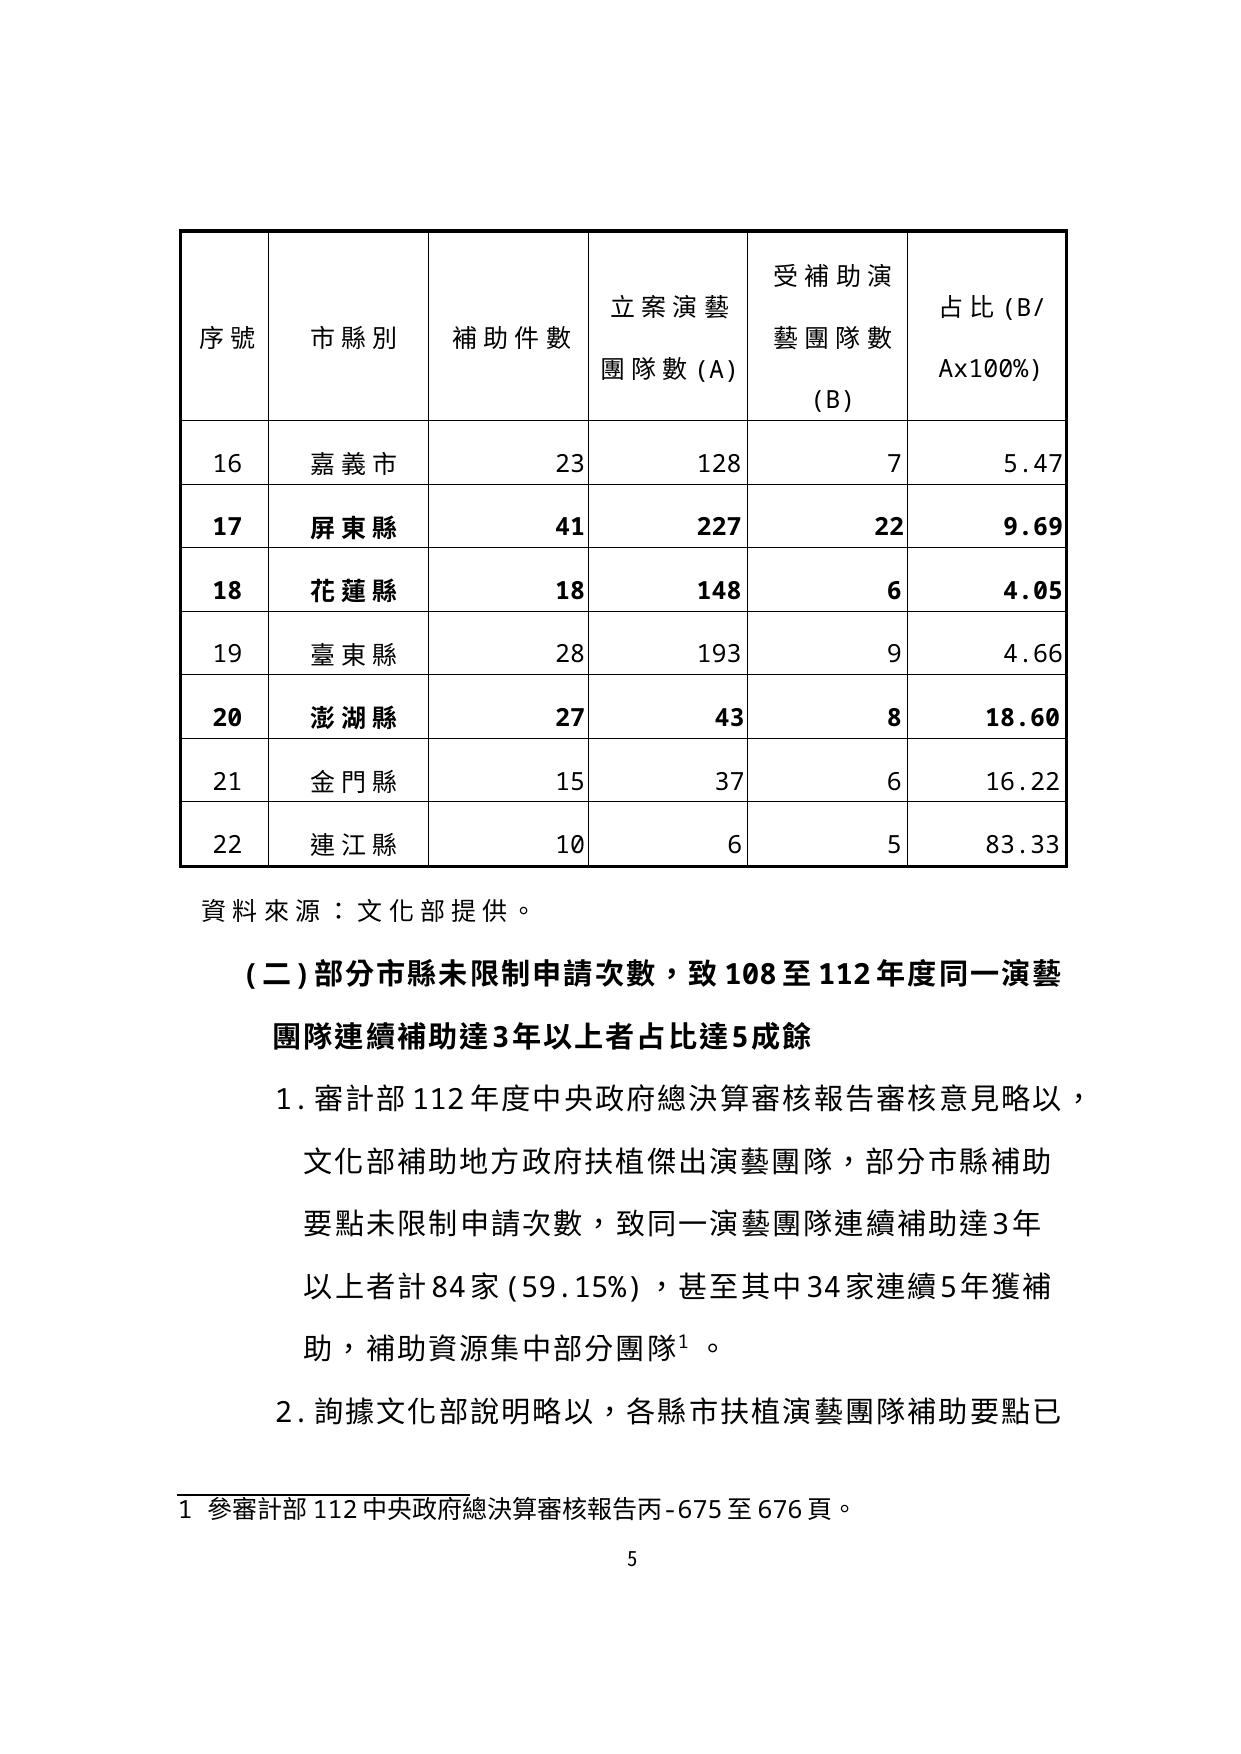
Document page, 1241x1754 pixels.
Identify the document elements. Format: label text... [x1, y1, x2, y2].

table_cell 9.69 [908, 485, 1065, 547]
table_cell 花蓮縣 [269, 548, 428, 611]
table_cell 金門縣 [269, 739, 428, 801]
table_header 補助件數 [429, 233, 588, 420]
table_cell 15 [429, 739, 588, 801]
table_cell 6 [589, 802, 747, 865]
table_header 占比(B/Ax100%) [908, 233, 1065, 420]
table_cell 4.66 [908, 612, 1065, 674]
table_header 立案演藝團隊數(A) [589, 233, 747, 420]
table_cell 21 [182, 739, 268, 801]
table_cell 128 [589, 421, 747, 483]
table_cell 37 [589, 739, 747, 801]
table_cell 6 [748, 739, 907, 801]
table_cell 19 [182, 612, 268, 674]
table_cell 5 [748, 802, 907, 865]
table_cell 22 [182, 802, 268, 865]
table_cell 4.05 [908, 548, 1065, 611]
text 資料來源：文化部提供。 [177, 868, 1063, 930]
text (二)部分市縣未限制申請次數，致108至112年度同一演藝團隊連續補助達3年以上者占比達5成餘 [236, 930, 1063, 1055]
text 參審計部112中央政府總決算審核報告丙-675至676頁。 [177, 1496, 1063, 1525]
table_cell 28 [429, 612, 588, 674]
table_cell 41 [429, 485, 588, 547]
table_cell 7 [748, 421, 907, 483]
table_cell 83.33 [908, 802, 1065, 865]
table_header 市縣別 [269, 233, 428, 420]
table_cell 6 [748, 548, 907, 611]
table_cell 嘉義市 [269, 421, 428, 483]
table_cell 22 [748, 485, 907, 547]
table_cell 澎湖縣 [269, 675, 428, 738]
table_cell 227 [589, 485, 747, 547]
table_cell 5.47 [908, 421, 1065, 483]
table_cell 16.22 [908, 739, 1065, 801]
table_cell 20 [182, 675, 268, 738]
table_cell 148 [589, 548, 747, 611]
table_cell 43 [589, 675, 747, 738]
table_header 受補助演藝團隊數(B) [748, 233, 907, 420]
table_cell 16 [182, 421, 268, 483]
table_cell 屏東縣 [269, 485, 428, 547]
table_cell 193 [589, 612, 747, 674]
table_cell 10 [429, 802, 588, 865]
table_cell 23 [429, 421, 588, 483]
table_cell 連江縣 [269, 802, 428, 865]
table_cell 9 [748, 612, 907, 674]
text 2.詢據文化部說明略以，各縣市扶植演藝團隊補助要點已 [266, 1368, 1063, 1430]
table_cell 18.60 [908, 675, 1065, 738]
table_header 序號 [182, 233, 268, 420]
table_cell 8 [748, 675, 907, 738]
table_cell 18 [182, 548, 268, 611]
table_cell 17 [182, 485, 268, 547]
table_cell 臺東縣 [269, 612, 428, 674]
table_cell 27 [429, 675, 588, 738]
table_cell 18 [429, 548, 588, 611]
text 1.審計部112年度中央政府總決算審核報告審核意見略以，文化部補助地方政府扶植傑出演藝團隊，部分市縣補助要點未限制申請次數，致同一演藝團隊連續補助達3年以上者計84家(59.15%)，甚至其中34家連續5年獲補助，補助資源集中部分團隊。 [266, 1055, 1063, 1368]
